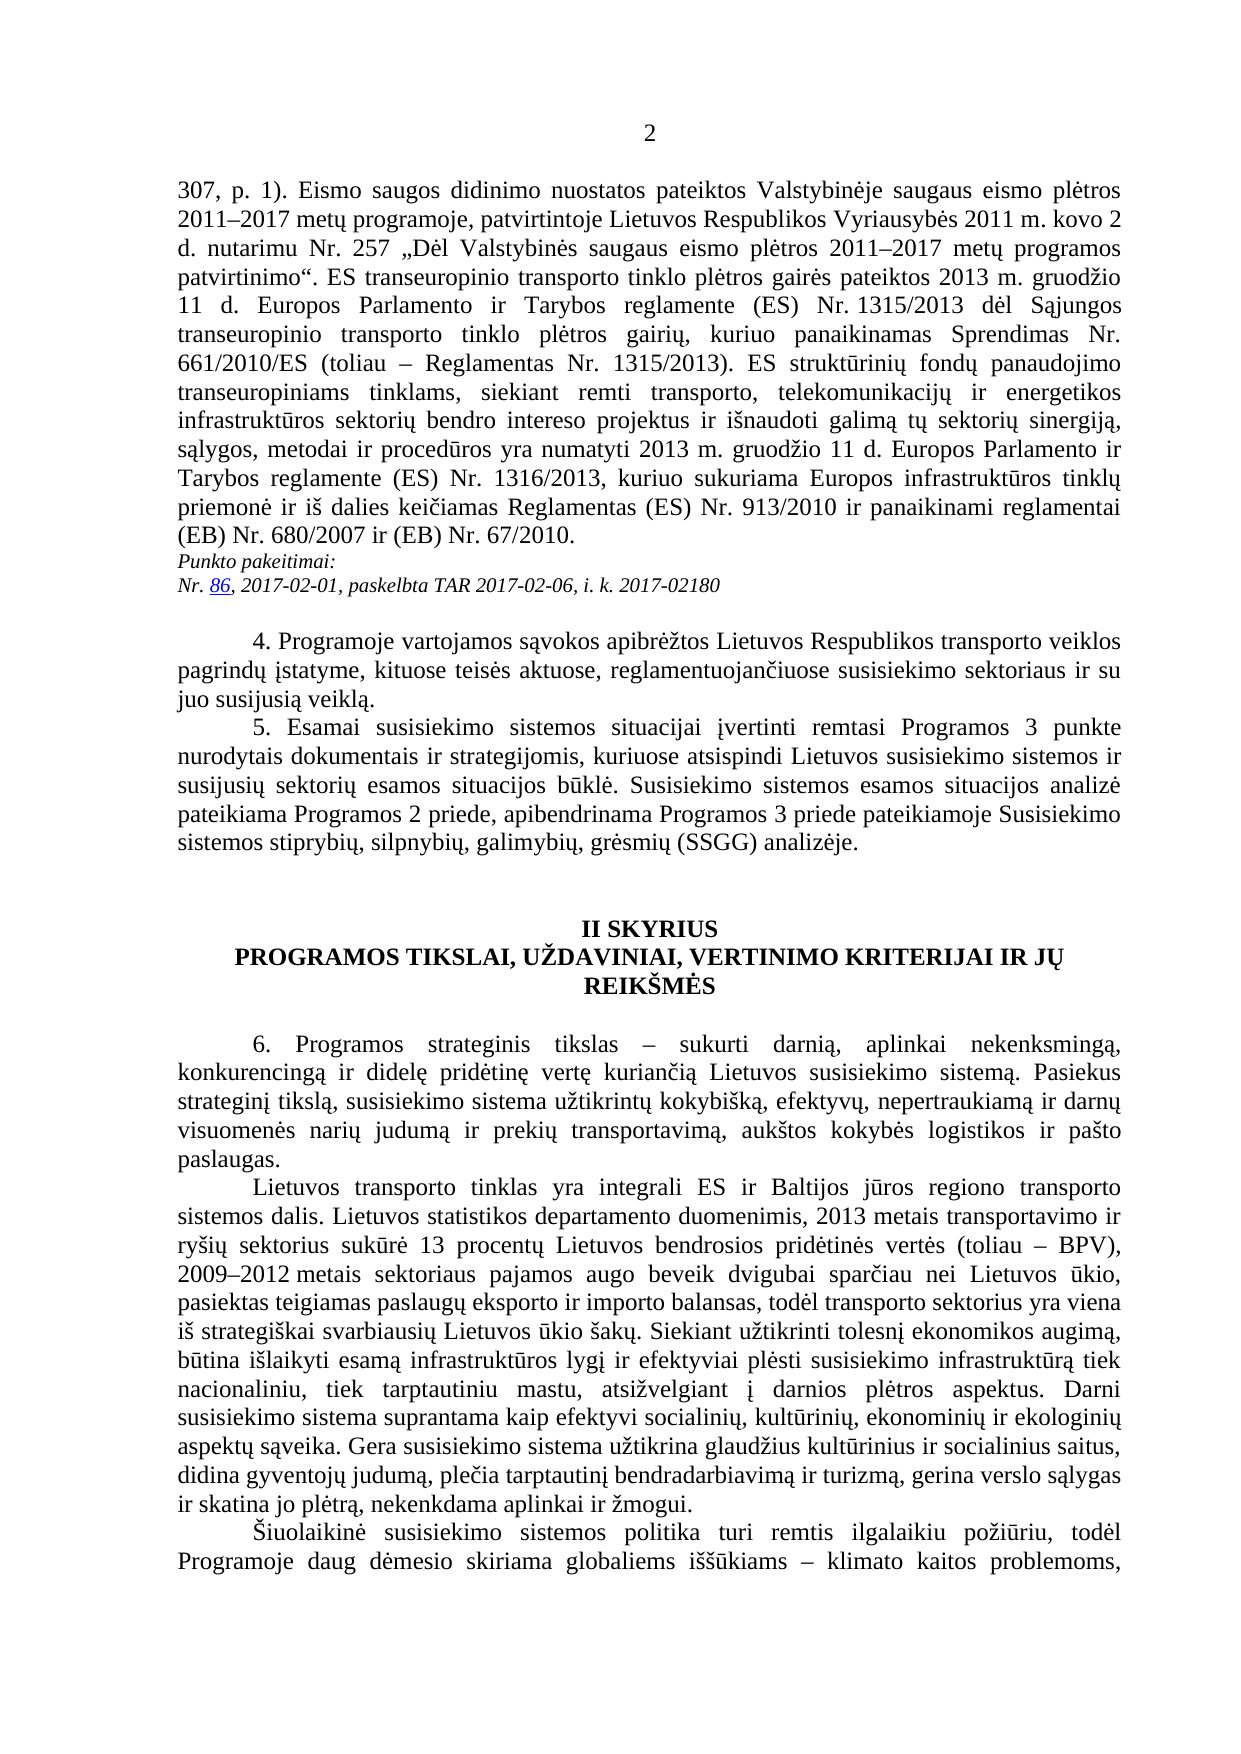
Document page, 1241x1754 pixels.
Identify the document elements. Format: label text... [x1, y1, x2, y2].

text 6. Programos strateginis tikslas – sukurti darnią, aplinkai nekenksmingą, konkurencingą ir didelę pridėtinę vertę kuriančią Lietuvos susisiekimo sistemą. Pasiekus strateginį tikslą, susisiekimo sistema užtikrintų kokybišką, efektyvų, nepertraukiamą ir darnų visuomenės narių judumą ir prekių transportavimą, aukštos kokybės logistikos ir pašto paslaugas. [177, 1029, 1122, 1172]
text Šiuolaikinė susisiekimo sistemos politika turi remtis ilgalaikiu požiūriu, todėl Programoje daug dėmesio skiriama globaliems iššūkiams – klimato kaitos problemoms, [177, 1517, 1122, 1575]
text II SKYRIUS [177, 914, 1122, 942]
text 307, p. 1). Eismo saugos didinimo nuostatos pateiktos Valstybinėje saugaus eismo plėtros 2011–2017 metų programoje, patvirtintoje Lietuvos Respublikos Vyriausybės 2011 m. kovo 2 d. nutarimu Nr. 257 „Dėl Valstybinės saugaus eismo plėtros 2011–2017 metų programos patvirtinimo“. ES transeuropinio transporto tinklo plėtros gairės pateiktos 2013 m. gruodžio 11 d. Europos Parlamento ir Tarybos reglamente (ES) Nr. 1315/2013 dėl Sąjungos transeuropinio transporto tinklo plėtros gairių, kuriuo panaikinamas Sprendimas Nr. 661/2010/ES (toliau – Reglamentas Nr. 1315/2013). ES struktūrinių fondų panaudojimo transeuropiniams tinklams, siekiant remti transporto, telekomunikacijų ir energetikos infrastruktūros sektorių bendro intereso projektus ir išnaudoti galimą tų sektorių sinergiją, sąlygos, metodai ir procedūros yra numatyti 2013 m. gruodžio 11 d. Europos Parlamento ir Tarybos reglamente (ES) Nr. 1316/2013, kuriuo sukuriama Europos infrastruktūros tinklų priemonė ir iš dalies keičiamas Reglamentas (ES) Nr. 913/2010 ir panaikinami reglamentai (EB) Nr. 680/2007 ir (EB) Nr. 67/2010. [177, 176, 1122, 549]
text Nr. 86, 2017-02-01, paskelbta TAR 2017-02-06, i. k. 2017-02180 [177, 573, 1122, 597]
text 4. Programoje vartojamos sąvokos apibrėžtos Lietuvos Respublikos transporto veiklos pagrindų įstatyme, kituose teisės aktuose, reglamentuojančiuose susisiekimo sektoriaus ir su juo susijusią veiklą. [177, 626, 1122, 712]
text Punkto pakeitimai: [177, 549, 1122, 573]
text 5. Esamai susisiekimo sistemos situacijai įvertinti remtasi Programos 3 punkte nurodytais dokumentais ir strategijomis, kuriuose atsispindi Lietuvos susisiekimo sistemos ir susijusių sektorių esamos situacijos būklė. Susisiekimo sistemos esamos situacijos analizė pateikiama Programos 2 priede, apibendrinama Programos 3 priede pateikiamoje Susisiekimo sistemos stiprybių, silpnybių, galimybių, grėsmių (SSGG) analizėje. [177, 712, 1122, 856]
text PROGRAMOS TIKSLAI, UŽDAVINIAI, VERTINIMO KRITERIJAI IR JŲ REIKŠMĖS [177, 942, 1122, 1000]
text Lietuvos transporto tinklas yra integrali ES ir Baltijos jūros regiono transporto sistemos dalis. Lietuvos statistikos departamento duomenimis, 2013 metais transportavimo ir ryšių sektorius sukūrė 13 procentų Lietuvos bendrosios pridėtinės vertės (toliau – BPV), 2009–2012 metais sektoriaus pajamos augo beveik dvigubai sparčiau nei Lietuvos ūkio, pasiektas teigiamas paslaugų eksporto ir importo balansas, todėl transporto sektorius yra viena iš strategiškai svarbiausių Lietuvos ūkio šakų. Siekiant užtikrinti tolesnį ekonomikos augimą, būtina išlaikyti esamą infrastruktūros lygį ir efektyviai plėsti susisiekimo infrastruktūrą tiek nacionaliniu, tiek tarptautiniu mastu, atsižvelgiant į darnios plėtros aspektus. Darni susisiekimo sistema suprantama kaip efektyvi socialinių, kultūrinių, ekonominių ir ekologinių aspektų sąveika. Gera susisiekimo sistema užtikrina glaudžius kultūrinius ir socialinius saitus, didina gyventojų judumą, plečia tarptautinį bendradarbiavimą ir turizmą, gerina verslo sąlygas ir skatina jo plėtrą, nekenkdama aplinkai ir žmogui. [177, 1172, 1122, 1517]
